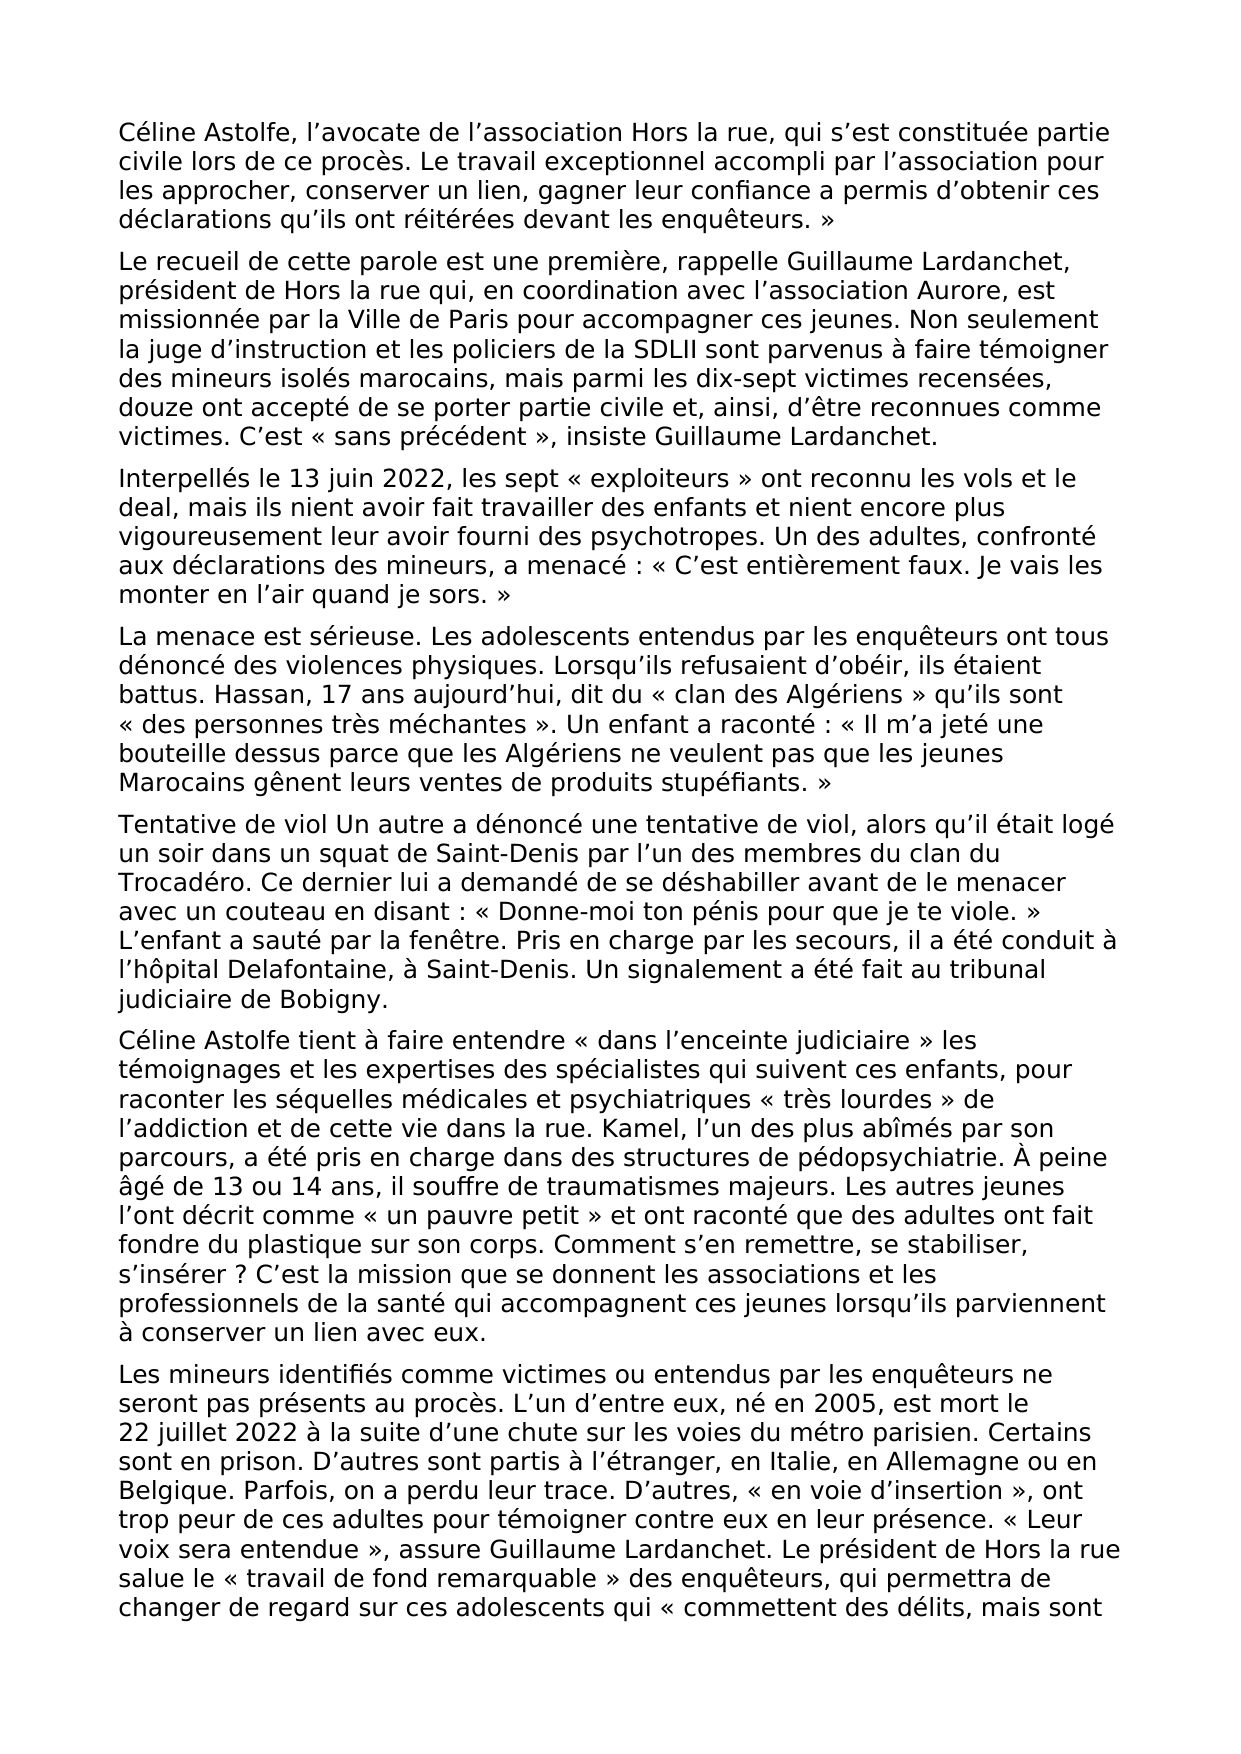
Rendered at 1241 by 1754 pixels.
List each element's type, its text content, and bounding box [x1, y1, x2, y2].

text Céline Astolfe tient à faire entendre « dans l’enceinte judiciaire » les témoignages et les expertises des spécialistes qui suivent ces enfants, pour raconter les séquelles médicales et psychiatriques « très lourdes » de l’addiction et de cette vie dans la rue. Kamel, l’un des plus abîmés par son parcours, a été pris en charge dans des structures de pédopsychiatrie. À peine âgé de 13 ou 14 ans, il souffre de traumatismes majeurs. Les autres jeunes l’ont décrit comme « un pauvre petit » et ont raconté que des adultes ont fait fondre du plastique sur son corps. Comment s’en remettre, se ­stabiliser, s’insérer ? C’est la mission que se donnent les associations et les professionnels de la santé qui accompagnent ces jeunes lorsqu’ils parviennent à conserver un lien avec eux. [118, 1026, 1122, 1347]
text La menace est sérieuse. Les adolescents entendus par les enquêteurs ont tous dénoncé des violences physiques. Lorsqu’ils refusaient d’obéir, ils étaient battus. Hassan, 17 ans aujourd’hui, dit du « clan des Algériens » qu’ils sont « des personnes très méchantes ». Un enfant a raconté : « Il m’a jeté une bouteille dessus parce que les Algériens ne veulent pas que les jeunes Marocains gênent leurs ventes de produits stupéfiants. » [118, 622, 1122, 797]
text Interpellés le 13 juin 2022, les sept « exploiteurs » ont reconnu les vols et le deal, mais ils nient avoir fait travailler des enfants et nient encore plus vigoureusement leur avoir fourni des psychotropes. Un des adultes, confronté aux déclarations des mineurs, a menacé : « C’est entièrement faux. Je vais les monter en l’air quand je sors. » [118, 464, 1122, 610]
text Le recueil de cette parole est une première, rappelle Guillaume Lardanchet, président de Hors la rue qui, en coordination avec l’association Aurore, est missionnée par la Ville de Paris pour accompagner ces jeunes. Non seulement la juge d’instruction et les policiers de la SDLII sont parvenus à faire témoigner des mineurs isolés marocains, mais parmi les dix-sept victimes recensées, douze ont accepté de se porter partie civile et, ainsi, d’être reconnues comme victimes. C’est « sans précédent », insiste Guillaume Lardanchet. [118, 247, 1122, 451]
text Tentative de viol Un autre a dénoncé une tentative de viol, alors qu’il était logé un soir dans un squat de Saint-Denis par l’un des membres du clan du Trocadéro. Ce dernier lui a demandé de se déshabiller avant de le menacer avec un couteau en disant : « Donne-moi ton pénis pour que je te viole. » L’enfant a sauté par la fenêtre. Pris en charge par les secours, il a été conduit à l’hôpital Delafontaine, à Saint-Denis. Un signalement a été fait au tribunal judiciaire de Bobigny. [118, 810, 1122, 1014]
text Les mineurs identifiés comme victimes ou entendus par les enquêteurs ne seront pas présents au procès. L’un d’entre eux, né en 2005, est mort le 22 juillet 2022 à la suite d’une chute sur les voies du métro parisien. Certains sont en prison. D’autres sont partis à l’étranger, en Italie, en Allemagne ou en Belgique. Parfois, on a perdu leur trace. D’autres, « en voie d’insertion », ont trop peur de ces adultes pour témoigner contre eux en leur présence. « Leur voix sera entendue », assure Guillaume Lardanchet. Le président de Hors la rue salue le « travail de fond remarquable » des enquêteurs, qui permettra de changer de regard sur ces adolescents qui « commettent des délits, mais sont [118, 1360, 1122, 1622]
text Céline Astolfe, l’avocate de l’association Hors la rue, qui s’est constituée partie civile lors de ce procès. Le travail exceptionnel accompli par l’association pour les approcher, conserver un lien, gagner leur confiance a permis d’obtenir ces déclarations qu’ils ont réitérées devant les enquêteurs. » [118, 118, 1122, 235]
